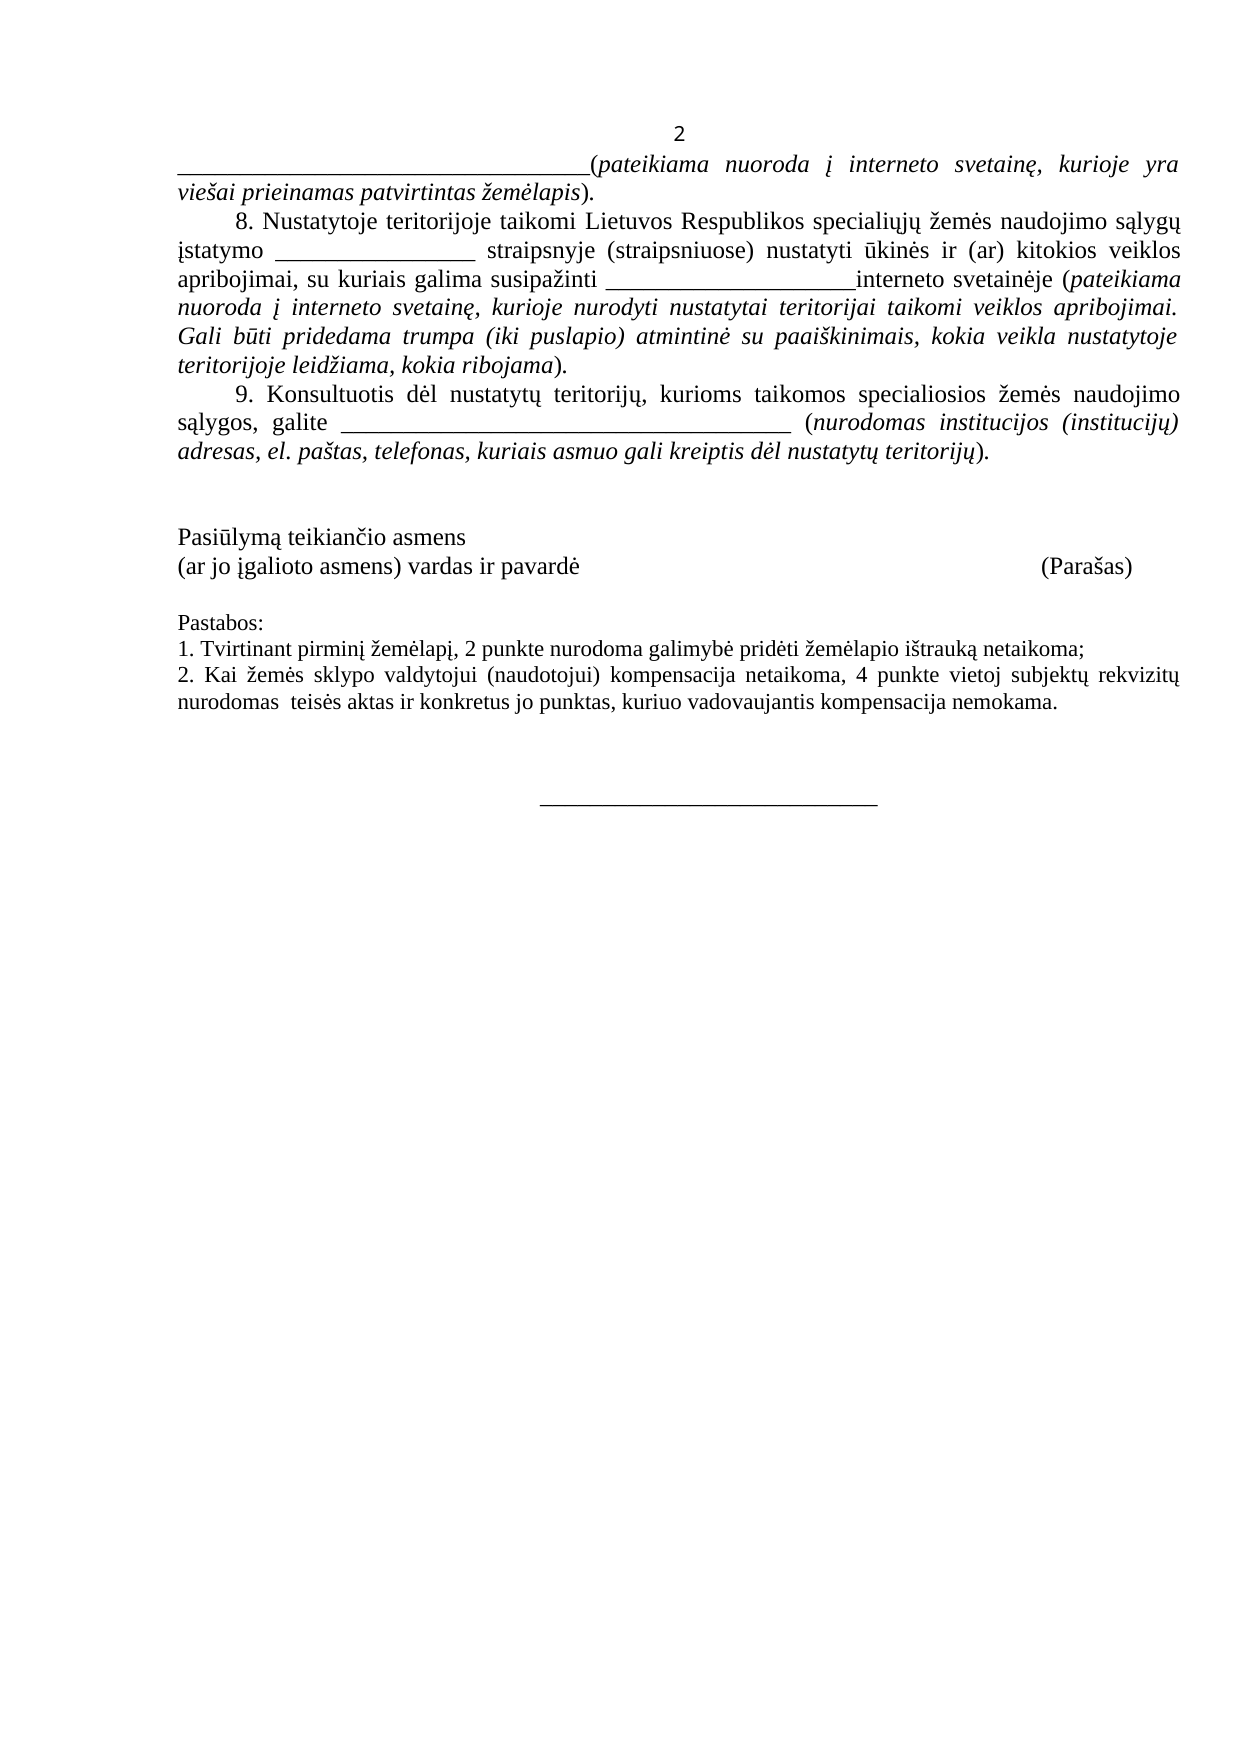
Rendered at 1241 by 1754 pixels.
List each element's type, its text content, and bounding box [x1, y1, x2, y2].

text 2. Kai žemės sklypo valdytojui (naudotojui) kompensacija netaikoma, 4 punkte vietoj subjektų rekvizitų nurodomas teisės aktas ir konkretus jo punktas, kuriuo vadovaujantis kompensacija nemokama. [177, 661, 1181, 714]
text ___________________________ [177, 780, 1181, 809]
text Pastabos: [177, 609, 1181, 635]
text _________________________________(pateikiama nuoroda į interneto svetainę, kurioje yra viešai prieinamas patvirtintas žemėlapis). [177, 149, 1181, 206]
text 1. Tvirtinant pirminį žemėlapį, 2 punkte nurodoma galimybė pridėti žemėlapio ištrauką netaikoma; [177, 635, 1181, 661]
text 8. Nustatytoje teritorijoje taikomi Lietuvos Respublikos specialiųjų žemės naudojimo sąlygų įstatymo ________________ straipsnyje (straipsniuose) nustatyti ūkinės ir (ar) kitokios veiklos apribojimai, su kuriais galima susipažinti ____________________interneto svetainėje (pateikiama nuoroda į interneto svetainę, kurioje nurodyti nustatytai teritorijai taikomi veiklos apribojimai. Gali būti pridedama trumpa (iki puslapio) atmintinė su paaiškinimais, kokia veikla nustatytoje teritorijoje leidžiama, kokia ribojama). [177, 206, 1181, 379]
text (ar jo įgalioto asmens) vardas ir pavardė (Parašas) [177, 551, 1181, 580]
text Pasiūlymą teikiančio asmens [177, 522, 1181, 551]
text 9. Konsultuotis dėl nustatytų teritorijų, kurioms taikomos specialiosios žemės naudojimo sąlygos, galite ____________________________________ (nurodomas institucijos (institucijų) adresas, el. paštas, telefonas, kuriais asmuo gali kreiptis dėl nustatytų teritorijų). [177, 379, 1181, 465]
